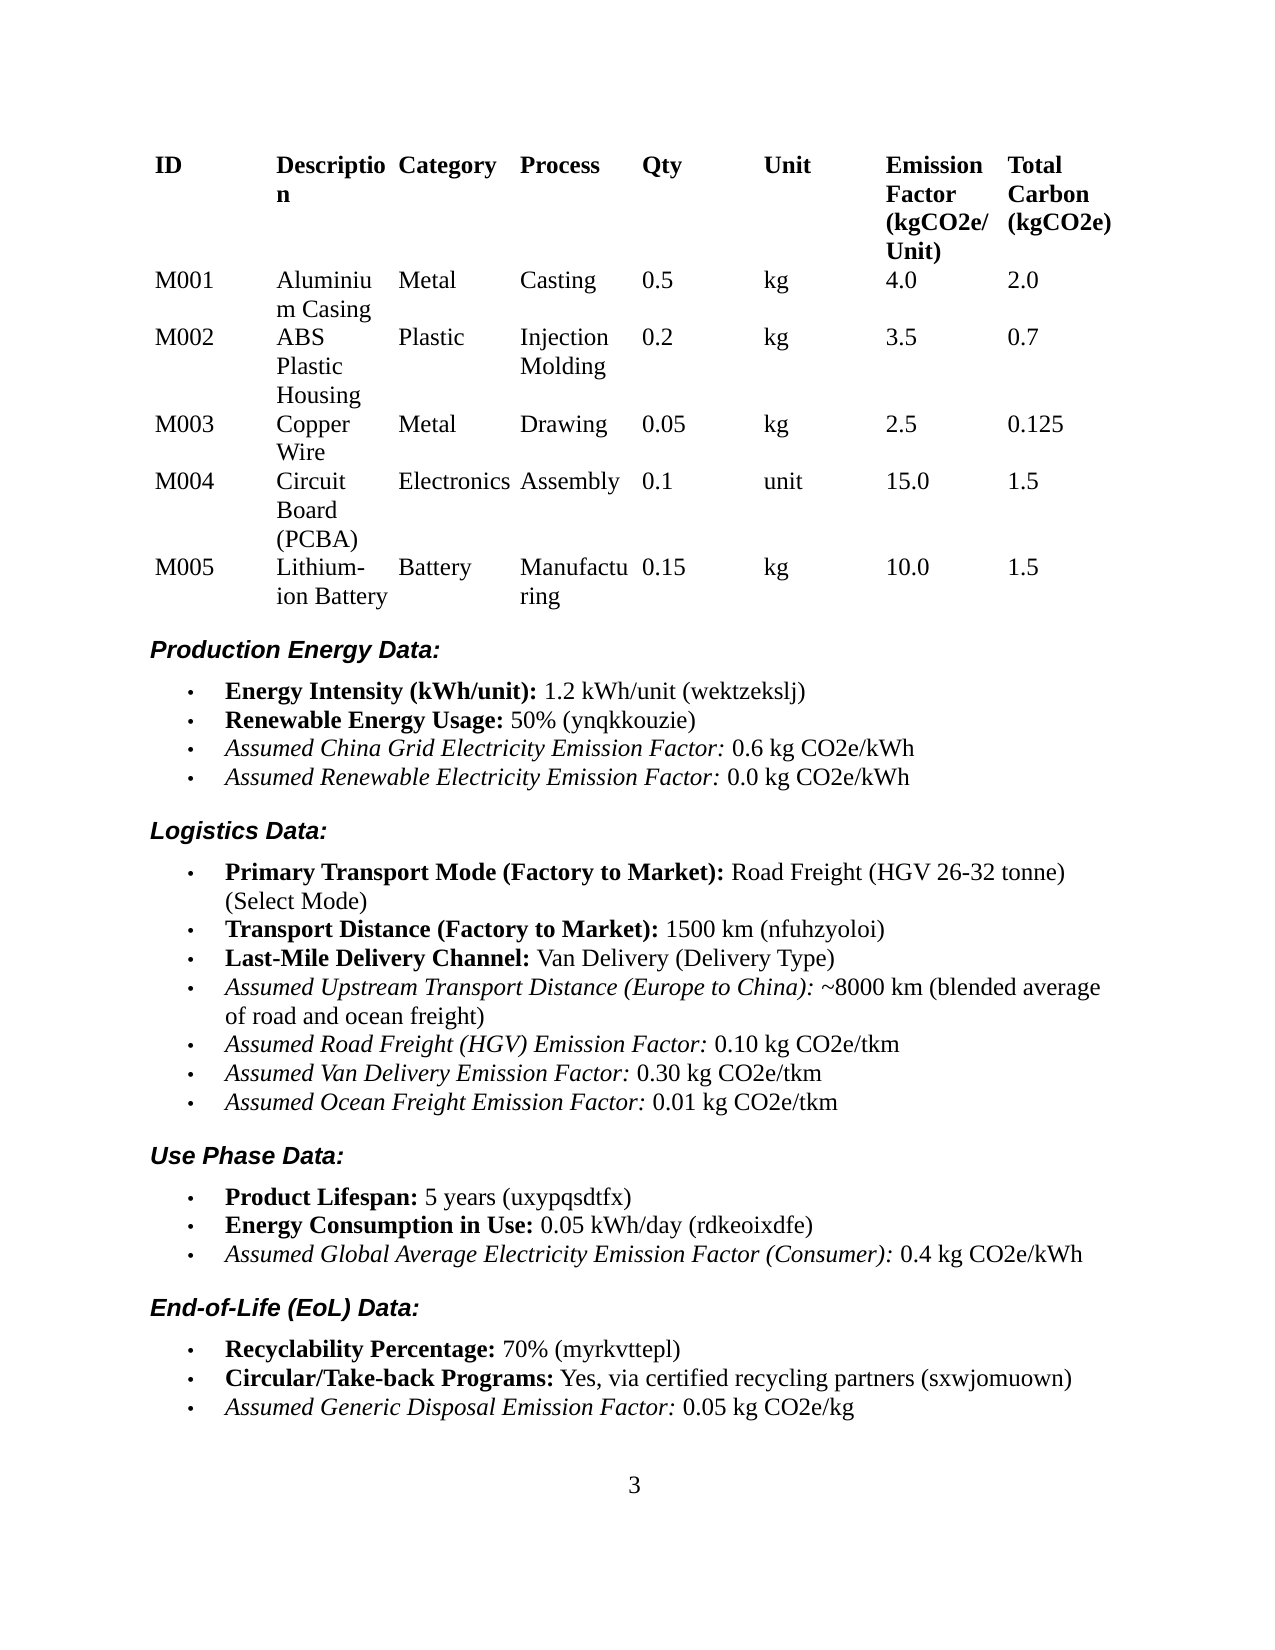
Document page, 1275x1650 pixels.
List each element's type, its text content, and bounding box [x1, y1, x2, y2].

table_cell ABS Plastic Housing [272, 323, 394, 409]
table_cell 1.5 [1003, 553, 1125, 610]
table_cell Battery [394, 553, 516, 610]
table_cell M001 [150, 265, 272, 322]
table_header Unit [759, 150, 881, 265]
table_cell Drawing [516, 409, 637, 466]
table_cell 0.5 [638, 265, 759, 322]
table_cell 4.0 [881, 265, 1003, 322]
subtitle Use Phase Data: [150, 1141, 1125, 1169]
table_cell 10.0 [881, 553, 1003, 610]
subtitle Production Energy Data: [150, 635, 1125, 663]
list Assumed Ocean Freight Emission Factor: 0.01 kg CO2e/tkm [187, 1087, 1125, 1116]
list Assumed China Grid Electricity Emission Factor: 0.6 kg CO2e/kWh [187, 733, 1125, 762]
subtitle Logistics Data: [150, 816, 1125, 844]
table_cell M003 [150, 409, 272, 466]
list Assumed Road Freight (HGV) Emission Factor: 0.10 kg CO2e/tkm [187, 1029, 1125, 1058]
list Assumed Upstream Transport Distance (Europe to China): ~8000 km (blended average of road and ocean freight) [187, 972, 1125, 1029]
list Assumed Van Delivery Emission Factor: 0.30 kg CO2e/tkm [187, 1058, 1125, 1087]
table_cell kg [759, 265, 881, 322]
table_header Description [272, 150, 394, 265]
table_header ID [150, 150, 272, 265]
list Recyclability Percentage: 70% (myrkvttepl) [187, 1334, 1125, 1363]
list Transport Distance (Factory to Market): 1500 km (nfuhzyoloi) [187, 914, 1125, 943]
table_cell Lithium-ion Battery [272, 553, 394, 610]
table_cell Injection Molding [516, 323, 637, 409]
list Assumed Global Average Electricity Emission Factor (Consumer): 0.4 kg CO2e/kWh [187, 1239, 1125, 1268]
table_cell Metal [394, 409, 516, 466]
table_cell 2.0 [1003, 265, 1125, 322]
table_cell Electronics [394, 466, 516, 552]
table_cell 0.125 [1003, 409, 1125, 466]
list Energy Intensity (kWh/unit): 1.2 kWh/unit (wektzekslj) [187, 676, 1125, 705]
table_cell Aluminium Casing [272, 265, 394, 322]
table_cell kg [759, 409, 881, 466]
table_cell Circuit Board (PCBA) [272, 466, 394, 552]
table_cell 1.5 [1003, 466, 1125, 552]
list Circular/Take-back Programs: Yes, via certified recycling partners (sxwjomuown) [187, 1363, 1125, 1392]
table_header Emission Factor (kgCO2e/Unit) [881, 150, 1003, 265]
table_cell Casting [516, 265, 637, 322]
table_cell Plastic [394, 323, 516, 409]
table_cell Metal [394, 265, 516, 322]
table_cell Manufacturing [516, 553, 637, 610]
table_header Total Carbon (kgCO2e) [1003, 150, 1125, 265]
list Assumed Renewable Electricity Emission Factor: 0.0 kg CO2e/kWh [187, 762, 1125, 791]
list Product Lifespan: 5 years (uxypqsdtfx) [187, 1182, 1125, 1211]
table_cell M002 [150, 323, 272, 409]
table_cell kg [759, 553, 881, 610]
table_cell M005 [150, 553, 272, 610]
table_cell kg [759, 323, 881, 409]
list Last-Mile Delivery Channel: Van Delivery (Delivery Type) [187, 943, 1125, 972]
table_cell Assembly [516, 466, 637, 552]
table_cell 0.2 [638, 323, 759, 409]
table_cell unit [759, 466, 881, 552]
list Primary Transport Mode (Factory to Market): Road Freight (HGV 26-32 tonne) (Select Mode) [187, 857, 1125, 914]
table_header Category [394, 150, 516, 265]
table_cell 3.5 [881, 323, 1003, 409]
list Assumed Generic Disposal Emission Factor: 0.05 kg CO2e/kg [187, 1392, 1125, 1420]
table_cell 0.15 [638, 553, 759, 610]
table_cell M004 [150, 466, 272, 552]
table_cell 2.5 [881, 409, 1003, 466]
table_cell 0.05 [638, 409, 759, 466]
subtitle End-of-Life (EoL) Data: [150, 1293, 1125, 1322]
list Renewable Energy Usage: 50% (ynqkkouzie) [187, 705, 1125, 733]
table_cell 0.1 [638, 466, 759, 552]
table_cell 0.7 [1003, 323, 1125, 409]
table_header Process [516, 150, 637, 265]
table_cell 15.0 [881, 466, 1003, 552]
table_header Qty [638, 150, 759, 265]
list Energy Consumption in Use: 0.05 kWh/day (rdkeoixdfe) [187, 1211, 1125, 1239]
table_cell Copper Wire [272, 409, 394, 466]
